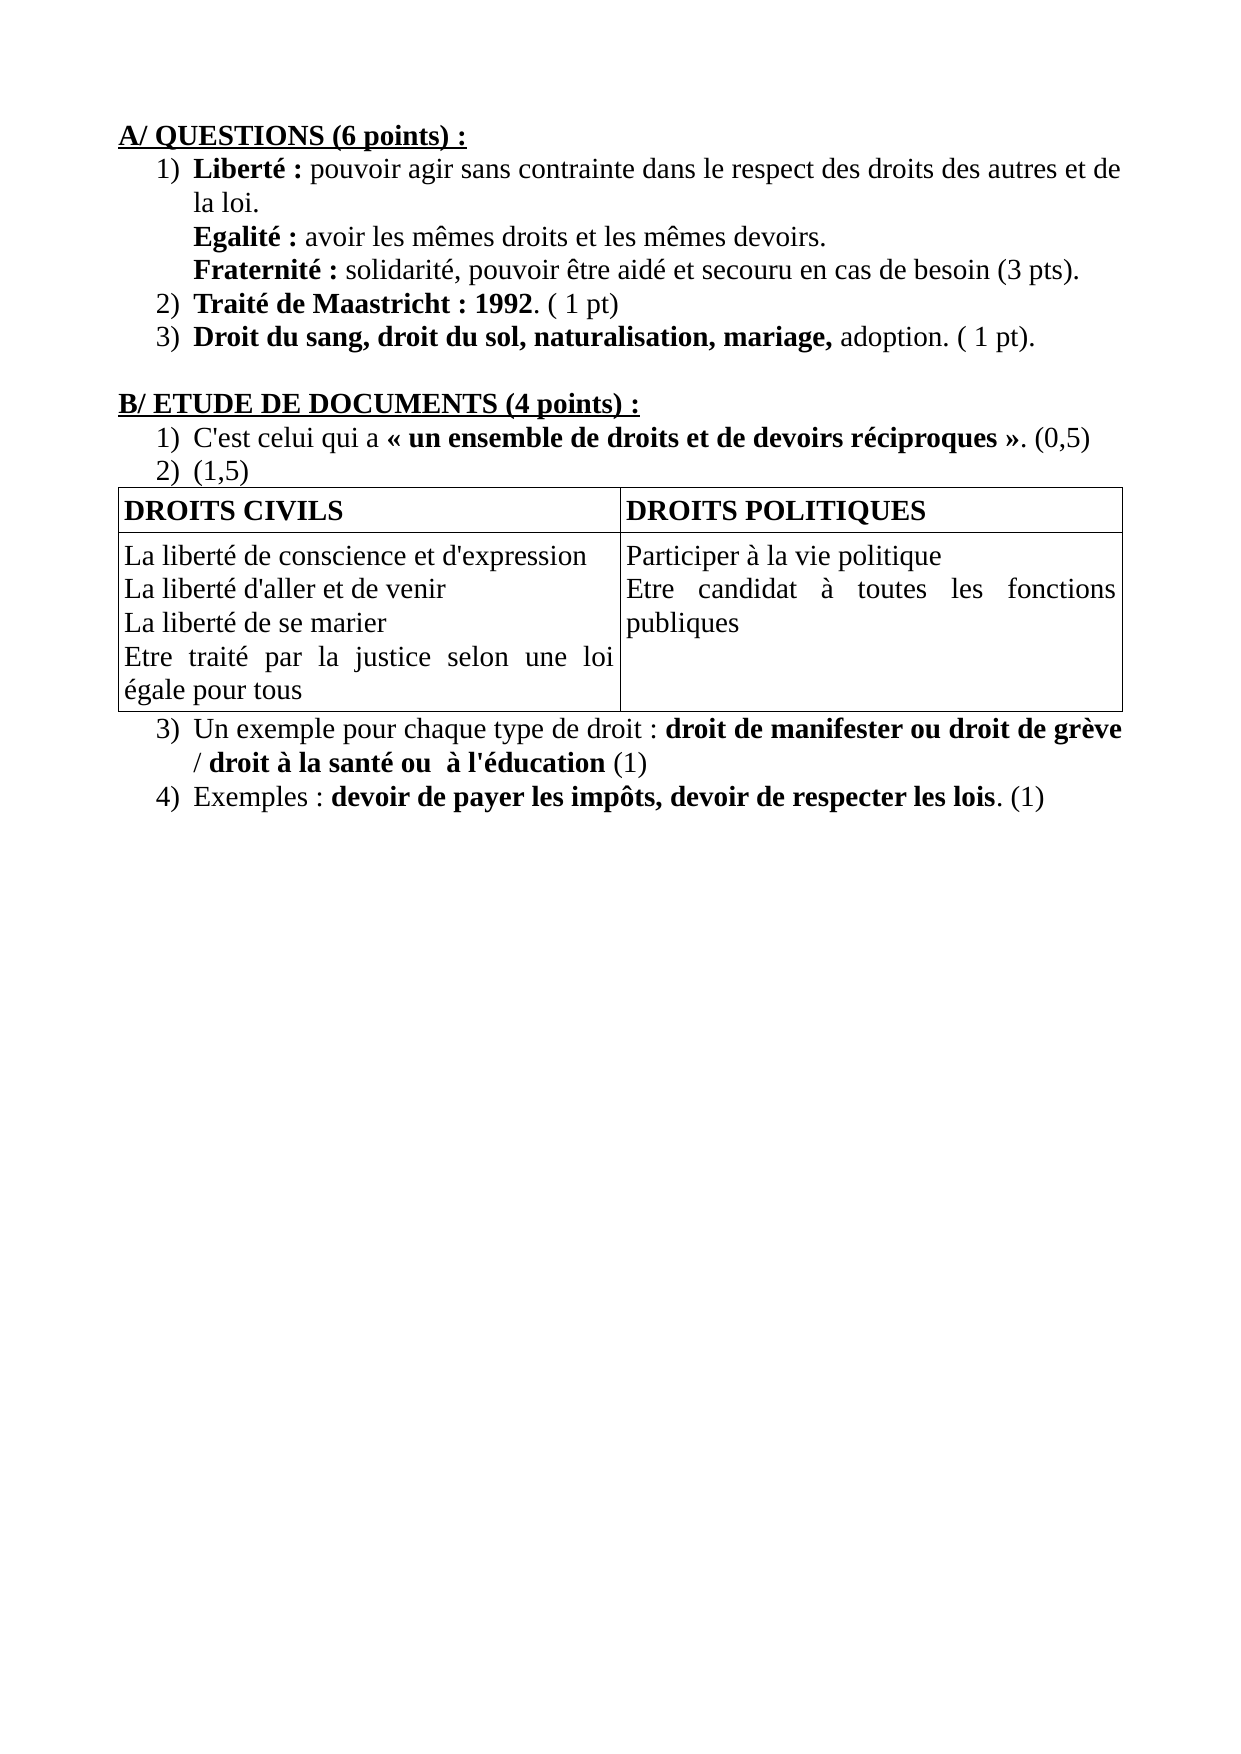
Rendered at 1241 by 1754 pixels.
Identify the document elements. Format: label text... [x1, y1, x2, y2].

table_header DROITS POLITIQUES [621, 488, 1122, 532]
list Traité de Maastricht : 1992. ( 1 pt) [156, 286, 1122, 319]
list Liberté : pouvoir agir sans contrainte dans le respect des droits des autres et de la loi. [156, 152, 1122, 219]
text A/ QUESTIONS (6 points) : [118, 118, 1122, 152]
list Droit du sang, droit du sol, naturalisation, mariage, adoption. ( 1 pt). [156, 319, 1122, 353]
list Exemples : devoir de payer les impôts, devoir de respecter les lois. (1) [156, 779, 1122, 812]
table_cell Participer à la vie politique Etre candidat à toutes les fonctions publiques [621, 533, 1122, 711]
list Fraternité : solidarité, pouvoir être aidé et secouru en cas de besoin (3 pts). [156, 252, 1122, 286]
text B/ ETUDE DE DOCUMENTS (4 points) : [118, 386, 1122, 420]
table_header DROITS CIVILS [119, 488, 620, 532]
table_cell La liberté de conscience et d'expression La liberté d'aller et de venir La liberté de se marier Etre traité par la justice selon une loi égale pour tous [119, 533, 620, 711]
list Un exemple pour chaque type de droit : droit de manifester ou droit de grève / droit à la santé ou à l'éducation (1) [156, 712, 1122, 779]
list Egalité : avoir les mêmes droits et les mêmes devoirs. [156, 219, 1122, 252]
list (1,5) [156, 453, 1122, 487]
list C'est celui qui a « un ensemble de droits et de devoirs réciproques ». (0,5) [156, 420, 1122, 453]
